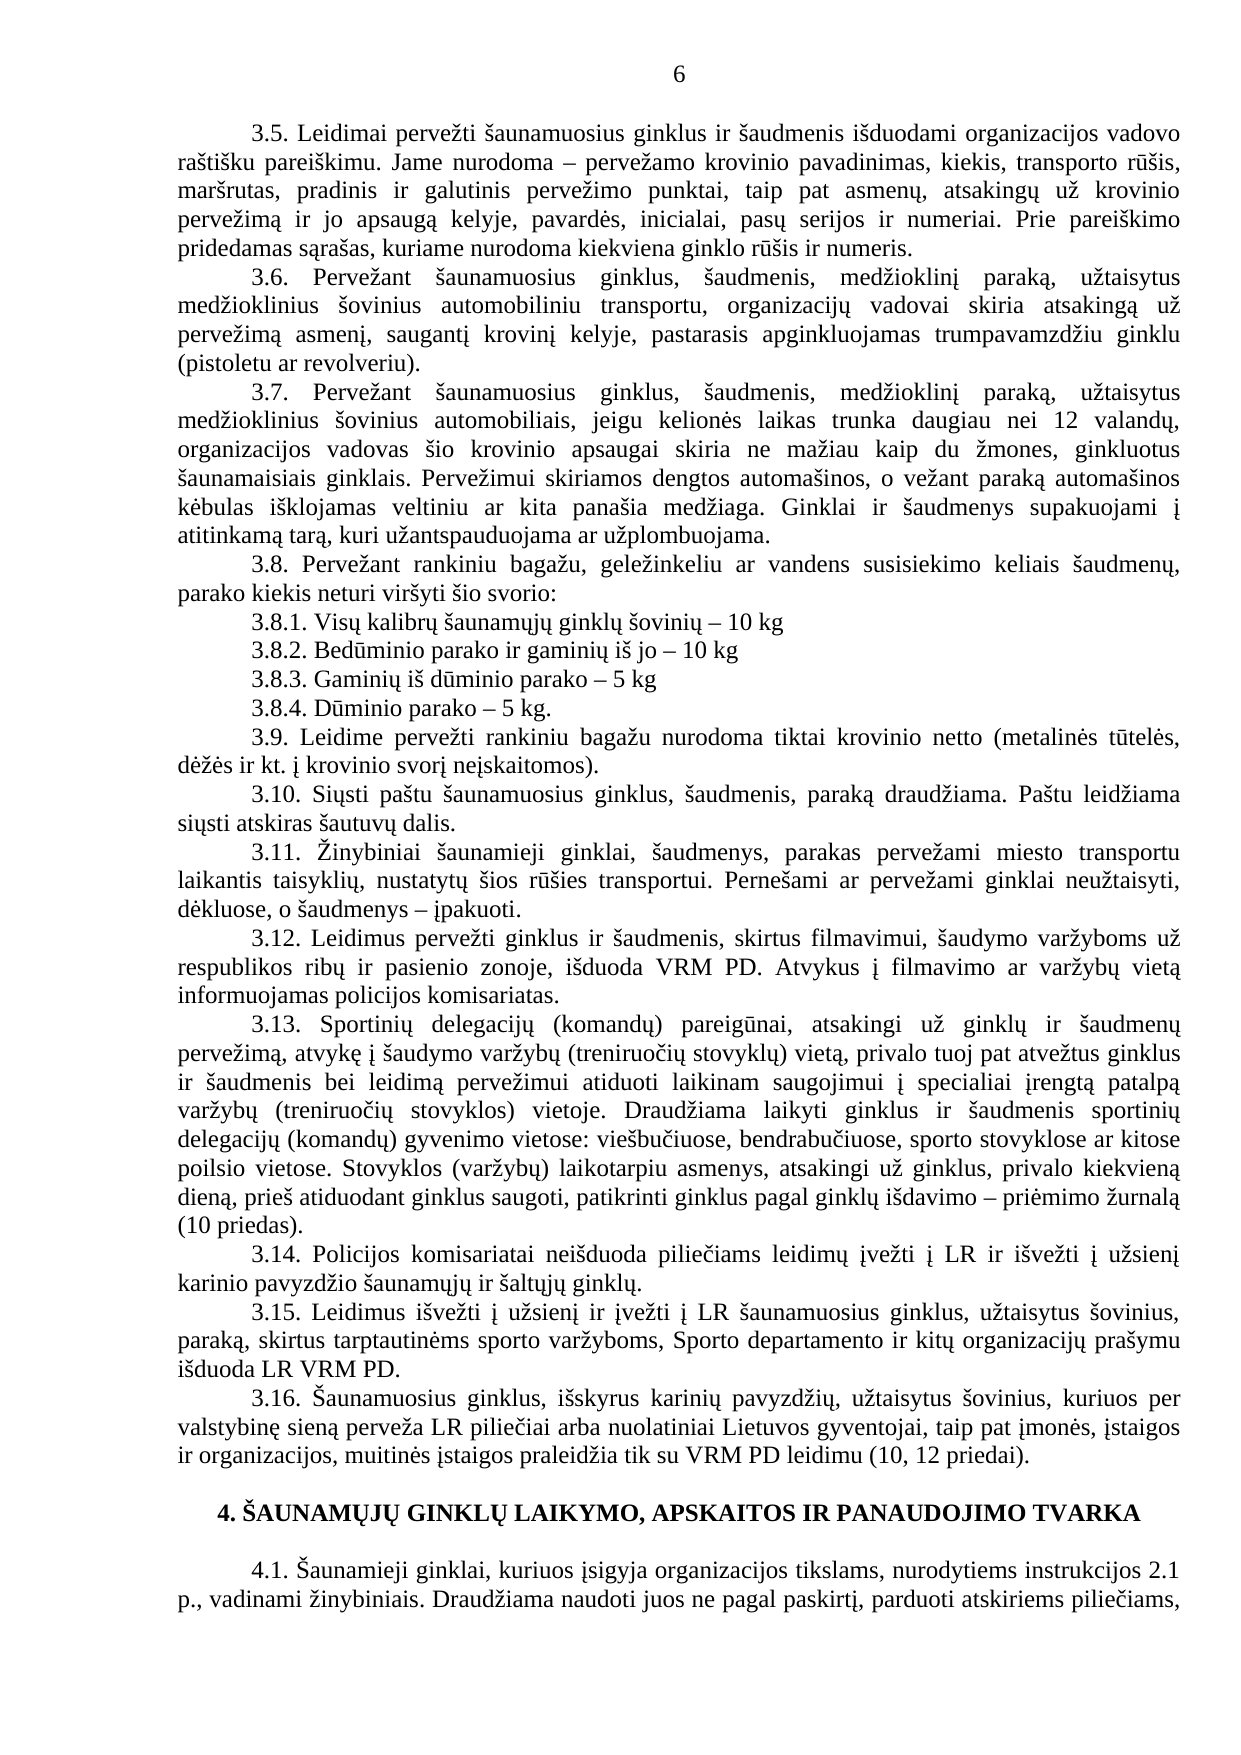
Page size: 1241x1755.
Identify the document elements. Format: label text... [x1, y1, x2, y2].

text 3.6. Pervežant šaunamuosius ginklus, šaudmenis, medžioklinį paraką, užtaisytus medžioklinius šovinius automobiliniu transportu, organizacijų vadovai skiria atsakingą už pervežimą asmenį, saugantį krovinį kelyje, pastarasis apginkluojamas trumpavamzdžiu ginklu (pistoletu ar revolveriu). [177, 262, 1181, 377]
text 3.8.3. Gaminių iš dūminio parako – 5 kg [177, 664, 1181, 693]
text 3.5. Leidimai pervežti šaunamuosius ginklus ir šaudmenis išduodami organizacijos vadovo raštišku pareiškimu. Jame nurodoma – pervežamo krovinio pavadinimas, kiekis, transporto rūšis, maršrutas, pradinis ir galutinis pervežimo punktai, taip pat asmenų, atsakingų už krovinio pervežimą ir jo apsaugą kelyje, pavardės, inicialai, pasų serijos ir numeriai. Prie pareiškimo pridedamas sąrašas, kuriame nurodoma kiekviena ginklo rūšis ir numeris. [177, 118, 1181, 262]
text 3.8.4. Dūminio parako – 5 kg. [177, 693, 1181, 722]
text 4. ŠAUNAMŲJŲ GINKLŲ LAIKYMO, APSKAITOS IR PANAUDOJIMO TVARKA [177, 1498, 1181, 1527]
text 3.9. Leidime pervežti rankiniu bagažu nurodoma tiktai krovinio netto (metalinės tūtelės, dėžės ir kt. į krovinio svorį neįskaitomos). [177, 722, 1181, 779]
text 3.7. Pervežant šaunamuosius ginklus, šaudmenis, medžioklinį paraką, užtaisytus medžioklinius šovinius automobiliais, jeigu kelionės laikas trunka daugiau nei 12 valandų, organizacijos vadovas šio krovinio apsaugai skiria ne mažiau kaip du žmones, ginkluotus šaunamaisiais ginklais. Pervežimui skiriamos dengtos automašinos, o vežant paraką automašinos kėbulas išklojamas veltiniu ar kita panašia medžiaga. Ginklai ir šaudmenys supakuojami į atitinkamą tarą, kuri užantspauduojama ar užplombuojama. [177, 377, 1181, 549]
text 3.16. Šaunamuosius ginklus, išskyrus karinių pavyzdžių, užtaisytus šovinius, kuriuos per valstybinę sieną perveža LR piliečiai arba nuolatiniai Lietuvos gyventojai, taip pat įmonės, įstaigos ir organizacijos, muitinės įstaigos praleidžia tik su VRM PD leidimu (10, 12 priedai). [177, 1383, 1181, 1469]
text 3.13. Sportinių delegacijų (komandų) pareigūnai, atsakingi už ginklų ir šaudmenų pervežimą, atvykę į šaudymo varžybų (treniruočių stovyklų) vietą, privalo tuoj pat atvežtus ginklus ir šaudmenis bei leidimą pervežimui atiduoti laikinam saugojimui į specialiai įrengtą patalpą varžybų (treniruočių stovyklos) vietoje. Draudžiama laikyti ginklus ir šaudmenis sportinių delegacijų (komandų) gyvenimo vietose: viešbučiuose, bendrabučiuose, sporto stovyklose ar kitose poilsio vietose. Stovyklos (varžybų) laikotarpiu asmenys, atsakingi už ginklus, privalo kiekvieną dieną, prieš atiduodant ginklus saugoti, patikrinti ginklus pagal ginklų išdavimo – priėmimo žurnalą (10 priedas). [177, 1009, 1181, 1239]
text 3.10. Siųsti paštu šaunamuosius ginklus, šaudmenis, paraką draudžiama. Paštu leidžiama siųsti atskiras šautuvų dalis. [177, 779, 1181, 837]
text 3.15. Leidimus išvežti į užsienį ir įvežti į LR šaunamuosius ginklus, užtaisytus šovinius, paraką, skirtus tarptautinėms sporto varžyboms, Sporto departamento ir kitų organizacijų prašymu išduoda LR VRM PD. [177, 1297, 1181, 1383]
text 3.11. Žinybiniai šaunamieji ginklai, šaudmenys, parakas pervežami miesto transportu laikantis taisyklių, nustatytų šios rūšies transportui. Pernešami ar pervežami ginklai neužtaisyti, dėkluose, o šaudmenys – įpakuoti. [177, 837, 1181, 923]
text 3.8.2. Bedūminio parako ir gaminių iš jo – 10 kg [177, 636, 1181, 664]
text 3.12. Leidimus pervežti ginklus ir šaudmenis, skirtus filmavimui, šaudymo varžyboms už respublikos ribų ir pasienio zonoje, išduoda VRM PD. Atvykus į filmavimo ar varžybų vietą informuojamas policijos komisariatas. [177, 923, 1181, 1009]
text 3.14. Policijos komisariatai neišduoda piliečiams leidimų įvežti į LR ir išvežti į užsienį karinio pavyzdžio šaunamųjų ir šaltųjų ginklų. [177, 1239, 1181, 1297]
text 3.8.1. Visų kalibrų šaunamųjų ginklų šovinių – 10 kg [177, 607, 1181, 636]
text 4.1. Šaunamieji ginklai, kuriuos įsigyja organizacijos tikslams, nurodytiems instrukcijos 2.1 p., vadinami žinybiniais. Draudžiama naudoti juos ne pagal paskirtį, parduoti atskiriems piliečiams, [177, 1556, 1181, 1613]
text 3.8. Pervežant rankiniu bagažu, geležinkeliu ar vandens susisiekimo keliais šaudmenų, parako kiekis neturi viršyti šio svorio: [177, 549, 1181, 607]
